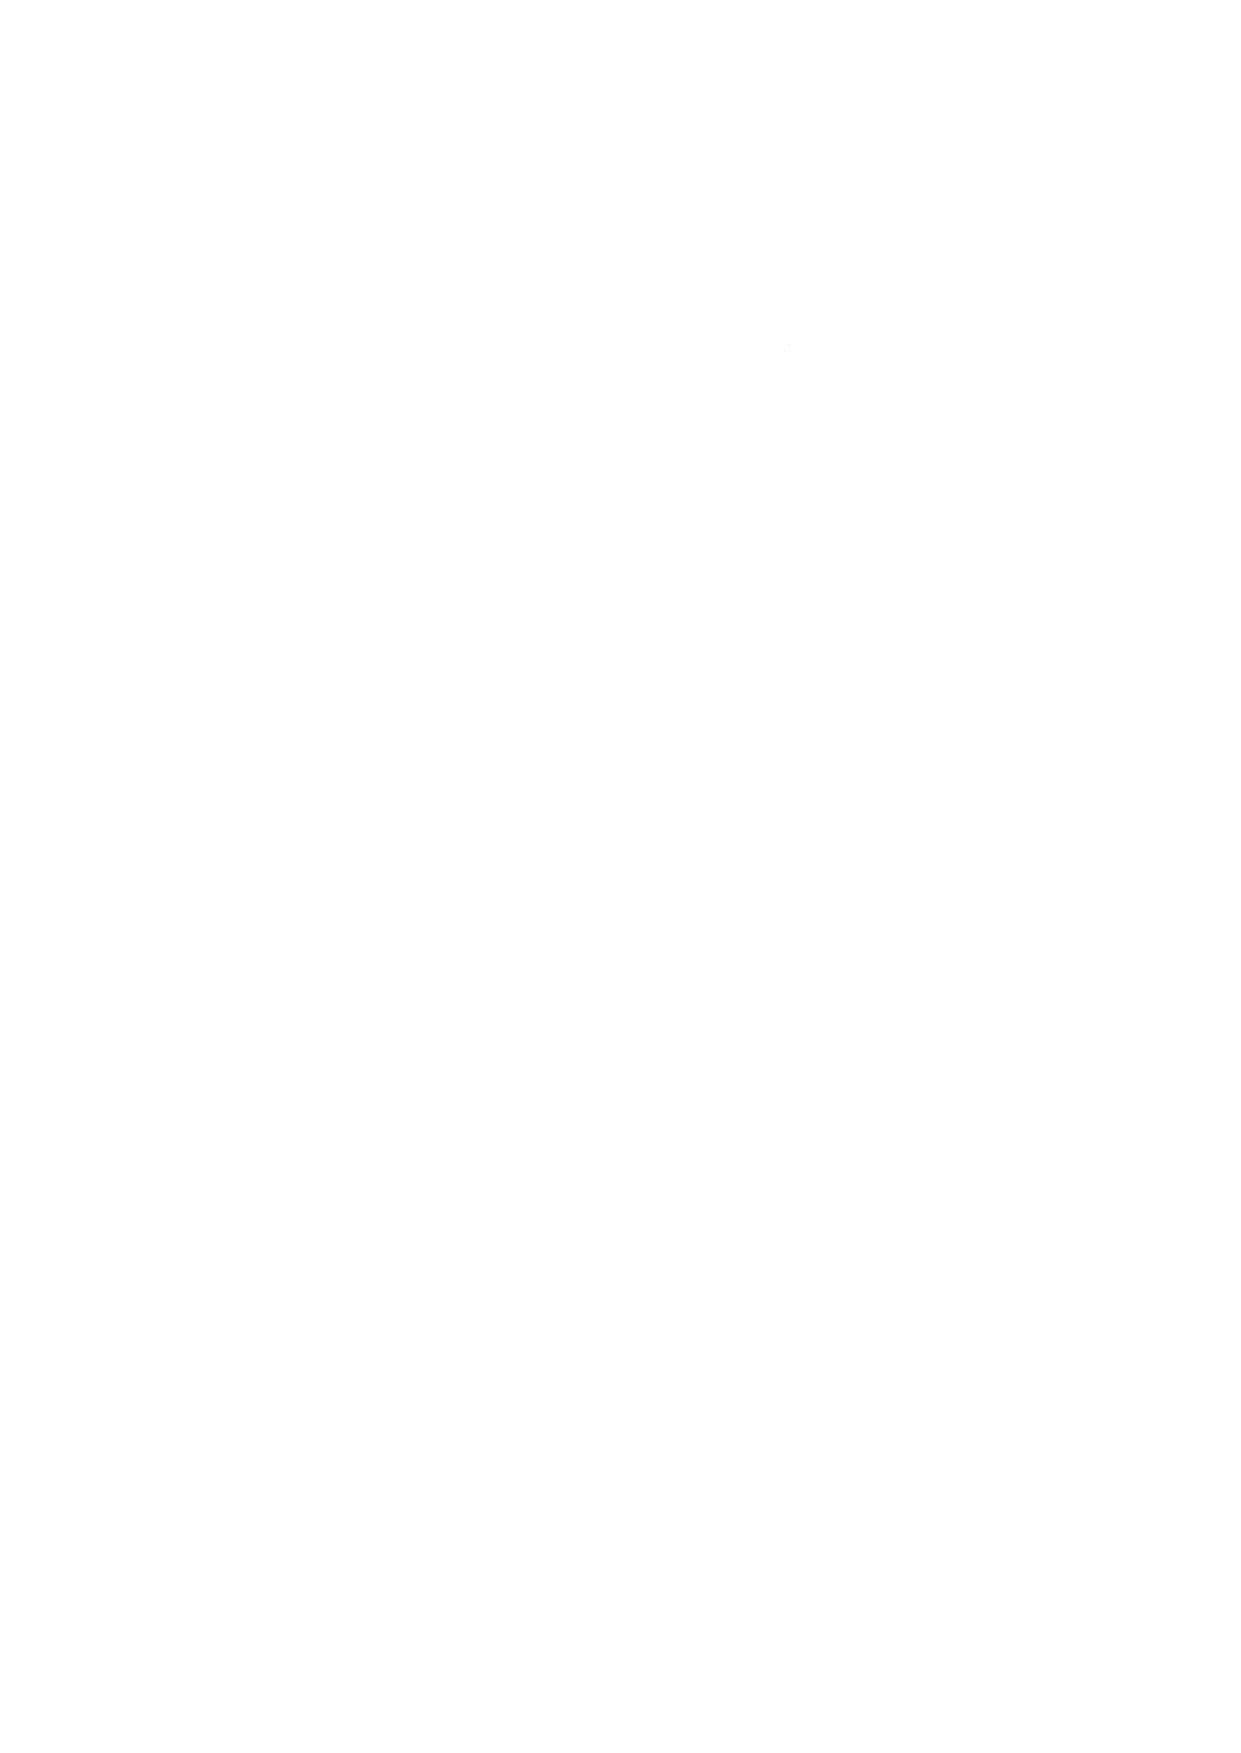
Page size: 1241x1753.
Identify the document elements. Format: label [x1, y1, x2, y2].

picture [783, 344, 1044, 1731]
